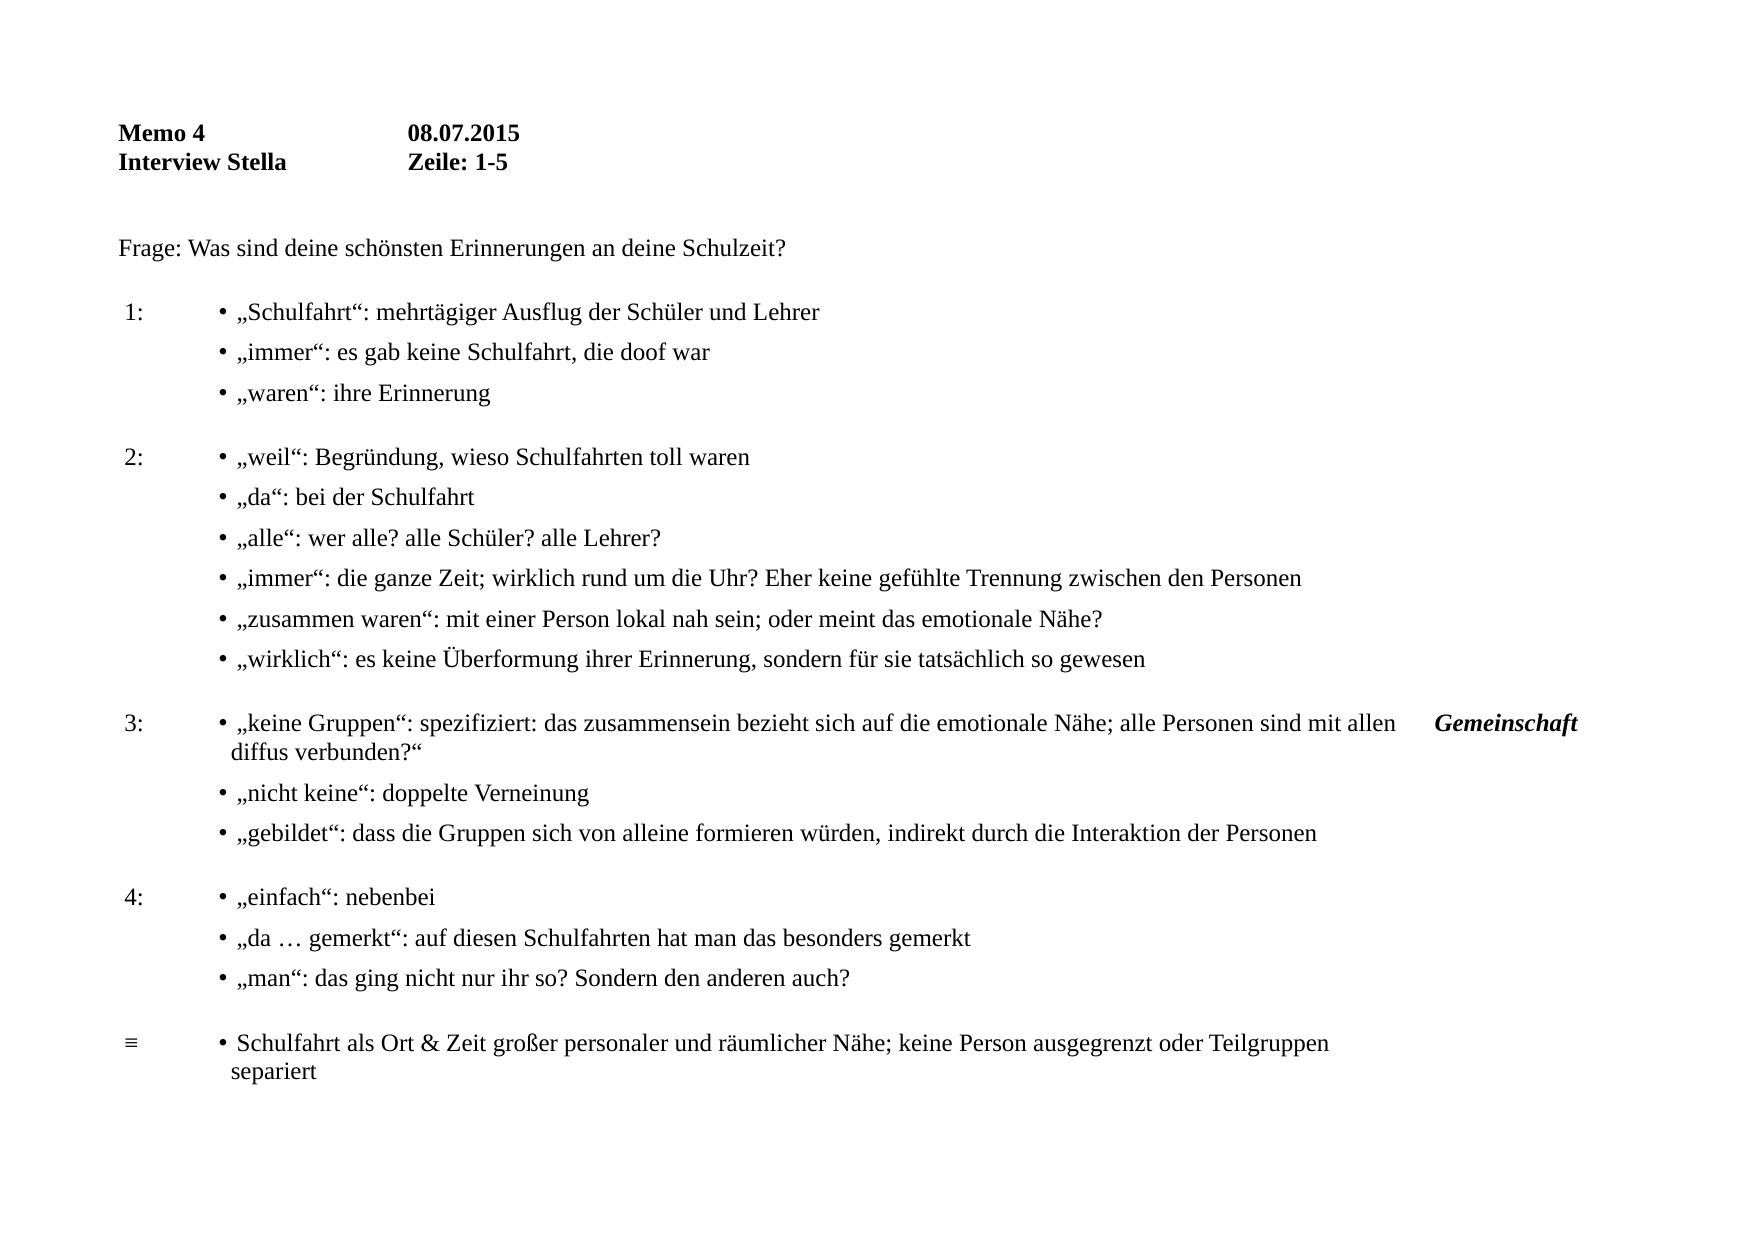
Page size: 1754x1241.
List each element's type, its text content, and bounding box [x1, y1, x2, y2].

table_header 1: [118, 291, 201, 436]
table_cell ≡ [118, 1022, 201, 1115]
table_cell 3: [118, 703, 201, 877]
table_cell Gemeinschaft [1417, 703, 1635, 877]
table_cell 2: [118, 436, 201, 703]
table_cell [1417, 436, 1635, 703]
table_cell „einfach“: nebenbei „da … gemerkt“: auf diesen Schulfahrten hat man das besonders gemerkt „man“: das ging nicht nur ihr so? Sondern den anderen auch? [201, 877, 1417, 1022]
table_header [1417, 291, 1635, 436]
table_cell Interview Stella [118, 147, 407, 176]
table_cell Zeile: 1-5 [407, 147, 1123, 176]
table_cell „keine Gruppen“: spezifiziert: das zusammensein bezieht sich auf die emotionale Nähe; alle Personen sind mit allen diffus verbunden?“ „nicht keine“: doppelte Verneinung „gebildet“: dass die Gruppen sich von alleine formieren würden, indirekt durch die Interaktion der Personen [201, 703, 1417, 877]
table_cell 4: [118, 877, 201, 1022]
table_cell [1417, 1022, 1635, 1115]
text Frage: Was sind deine schönsten Erinnerungen an deine Schulzeit? [118, 233, 1636, 262]
table_cell [1417, 877, 1635, 1022]
table_cell Schulfahrt als Ort & Zeit großer personaler und räumlicher Nähe; keine Person ausgegrenzt oder Teilgruppen separiert [201, 1022, 1417, 1115]
table_header 08.07.2015 [407, 118, 1123, 147]
table_header „Schulfahrt“: mehrtägiger Ausflug der Schüler und Lehrer „immer“: es gab keine Schulfahrt, die doof war „waren“: ihre Erinnerung [201, 291, 1417, 436]
table_cell „weil“: Begründung, wieso Schulfahrten toll waren „da“: bei der Schulfahrt „alle“: wer alle? alle Schüler? alle Lehrer? „immer“: die ganze Zeit; wirklich rund um die Uhr? Eher keine gefühlte Trennung zwischen den Personen „zusammen waren“: mit einer Person lokal nah sein; oder meint das emotionale Nähe? „wirklich“: es keine Überformung ihrer Erinnerung, sondern für sie tatsächlich so gewesen [201, 436, 1417, 703]
table_header Memo 4 [118, 118, 407, 147]
